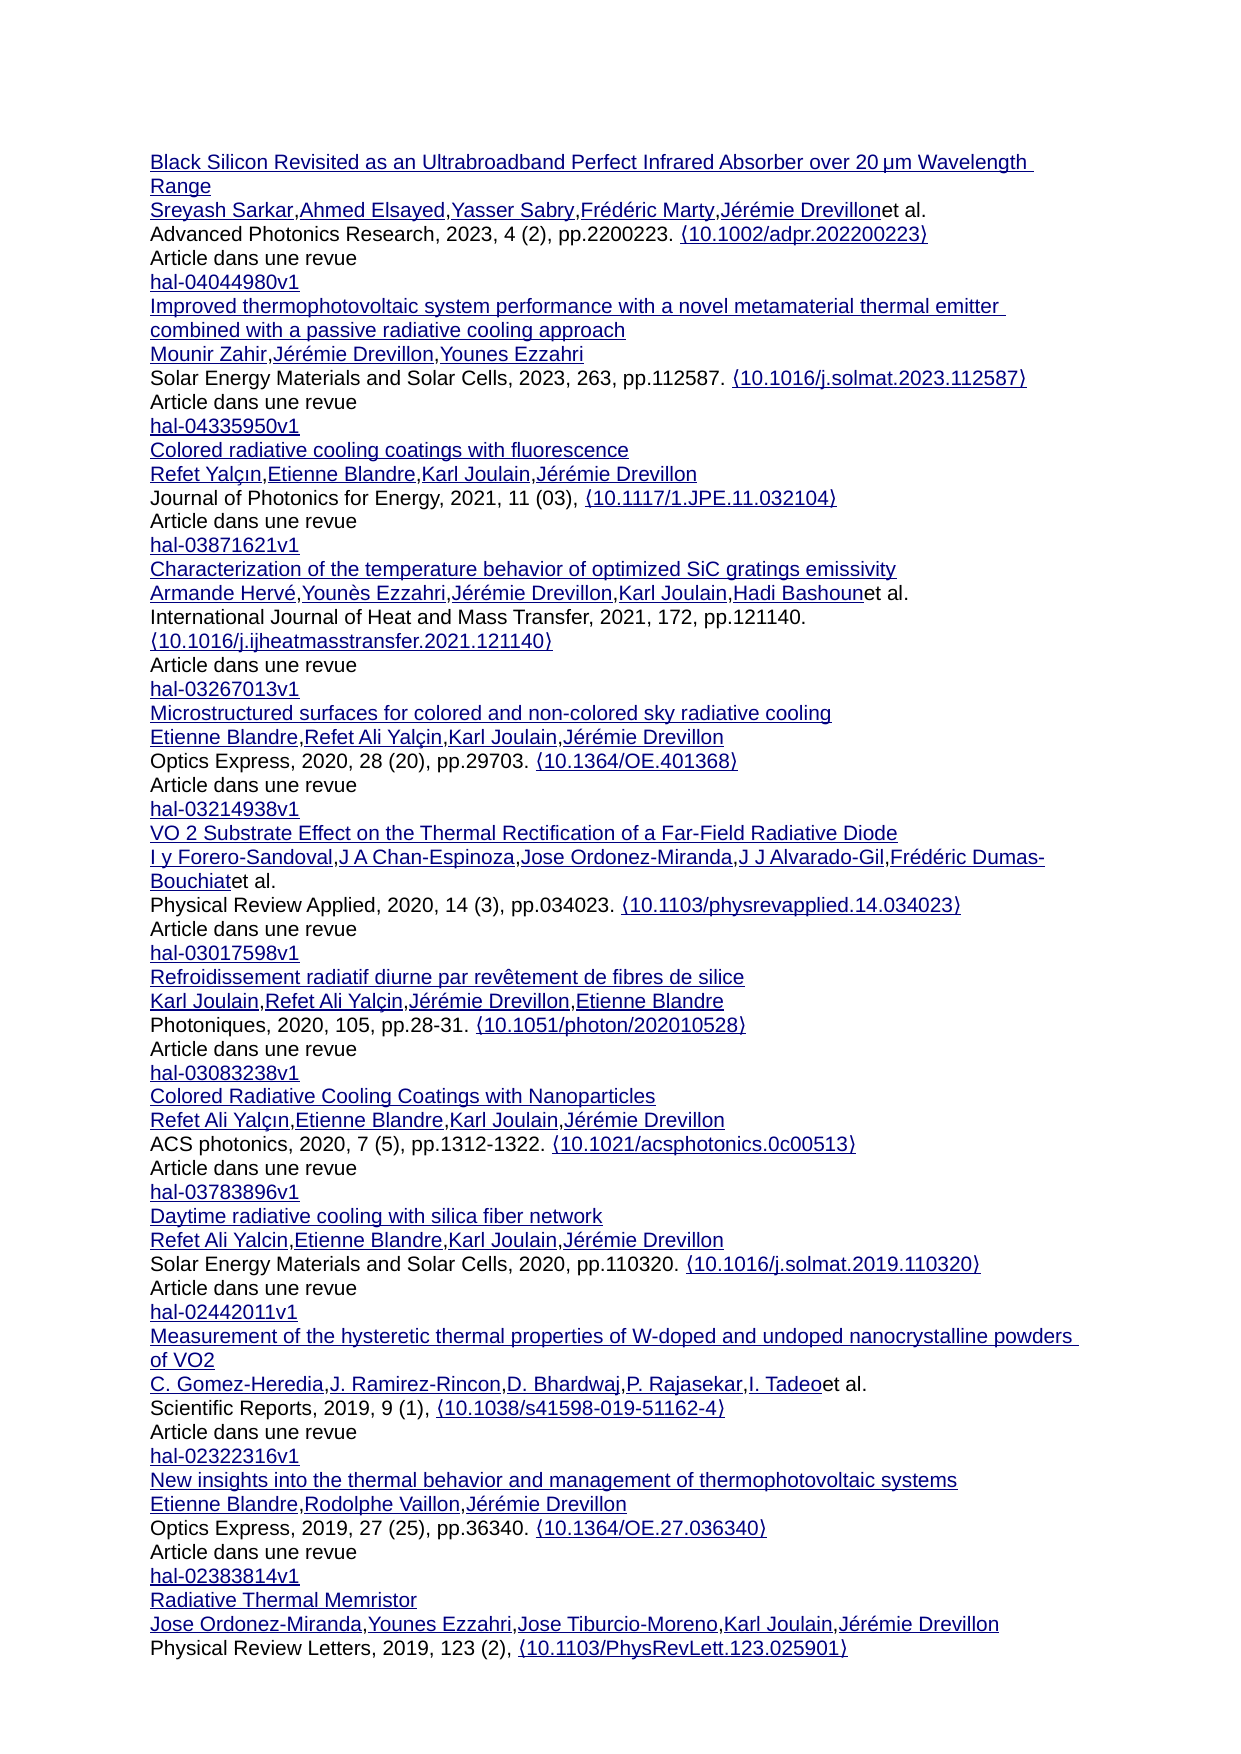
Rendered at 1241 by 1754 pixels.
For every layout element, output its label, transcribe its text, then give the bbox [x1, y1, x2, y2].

table_cell Black Silicon Revisited as an Ultrabroadband Perfect Infrared Absorber over 20 μm Wavelength Range Sreyash Sarkar,Ahmed Elsayed,Yasser Sabry,Frédéric Marty,Jérémie Drevillonet al. Advanced Photonics Research, 2023, 4 (2), pp.2200223. ⟨10.1002/adpr.202200223⟩ Article dans une revue hal-04044980v1 [150, 150, 1090, 294]
table_cell New insights into the thermal behavior and management of thermophotovoltaic systems Etienne Blandre,Rodolphe Vaillon,Jérémie Drevillon Optics Express, 2019, 27 (25), pp.36340. ⟨10.1364/OE.27.036340⟩ Article dans une revue hal-02383814v1 [150, 1468, 1090, 1587]
table_cell Daytime radiative cooling with silica fiber network Refet Ali Yalcin,Etienne Blandre,Karl Joulain,Jérémie Drevillon Solar Energy Materials and Solar Cells, 2020, pp.110320. ⟨10.1016/j.solmat.2019.110320⟩ Article dans une revue hal-02442011v1 [150, 1204, 1090, 1324]
table_cell Characterization of the temperature behavior of optimized SiC gratings emissivity Armande Hervé,Younès Ezzahri,Jérémie Drevillon,Karl Joulain,Hadi Bashounet al. International Journal of Heat and Mass Transfer, 2021, 172, pp.121140. ⟨10.1016/j.ijheatmasstransfer.2021.121140⟩ Article dans une revue hal-03267013v1 [150, 557, 1090, 701]
table_cell Measurement of the hysteretic thermal properties of W-doped and undoped nanocrystalline powders of VO2 C. Gomez-Heredia,J. Ramirez-Rincon,D. Bhardwaj,P. Rajasekar,I. Tadeoet al. Scientific Reports, 2019, 9 (1), ⟨10.1038/s41598-019-51162-4⟩ Article dans une revue hal-02322316v1 [150, 1324, 1090, 1468]
table_cell Colored Radiative Cooling Coatings with Nanoparticles Refet Ali Yalçın,Etienne Blandre,Karl Joulain,Jérémie Drevillon ACS photonics, 2020, 7 (5), pp.1312-1322. ⟨10.1021/acsphotonics.0c00513⟩ Article dans une revue hal-03783896v1 [150, 1084, 1090, 1204]
table_cell Improved thermophotovoltaic system performance with a novel metamaterial thermal emitter combined with a passive radiative cooling approach Mounir Zahir,Jérémie Drevillon,Younes Ezzahri Solar Energy Materials and Solar Cells, 2023, 263, pp.112587. ⟨10.1016/j.solmat.2023.112587⟩ Article dans une revue hal-04335950v1 [150, 294, 1090, 437]
table_cell Colored radiative cooling coatings with fluorescence Refet Yalçın,Etienne Blandre,Karl Joulain,Jérémie Drevillon Journal of Photonics for Energy, 2021, 11 (03), ⟨10.1117/1.JPE.11.032104⟩ Article dans une revue hal-03871621v1 [150, 438, 1090, 557]
table_cell Microstructured surfaces for colored and non-colored sky radiative cooling Etienne Blandre,Refet Ali Yalçin,Karl Joulain,Jérémie Drevillon Optics Express, 2020, 28 (20), pp.29703. ⟨10.1364/OE.401368⟩ Article dans une revue hal-03214938v1 [150, 701, 1090, 821]
table_cell Radiative Thermal Memristor Jose Ordonez-Miranda,Younes Ezzahri,Jose Tiburcio-Moreno,Karl Joulain,Jérémie Drevillon Physical Review Letters, 2019, 123 (2), ⟨10.1103/PhysRevLett.123.025901⟩ [150, 1588, 1090, 1659]
table_cell Refroidissement radiatif diurne par revêtement de fibres de silice Karl Joulain,Refet Ali Yalçin,Jérémie Drevillon,Etienne Blandre Photoniques, 2020, 105, pp.28-31. ⟨10.1051/photon/202010528⟩ Article dans une revue hal-03083238v1 [150, 965, 1090, 1084]
table_cell VO 2 Substrate Effect on the Thermal Rectification of a Far-Field Radiative Diode I y Forero-Sandoval,J A Chan-Espinoza,Jose Ordonez-Miranda,J J Alvarado-Gil,Frédéric Dumas-Bouchiatet al. Physical Review Applied, 2020, 14 (3), pp.034023. ⟨10.1103/physrevapplied.14.034023⟩ Article dans une revue hal-03017598v1 [150, 821, 1090, 964]
